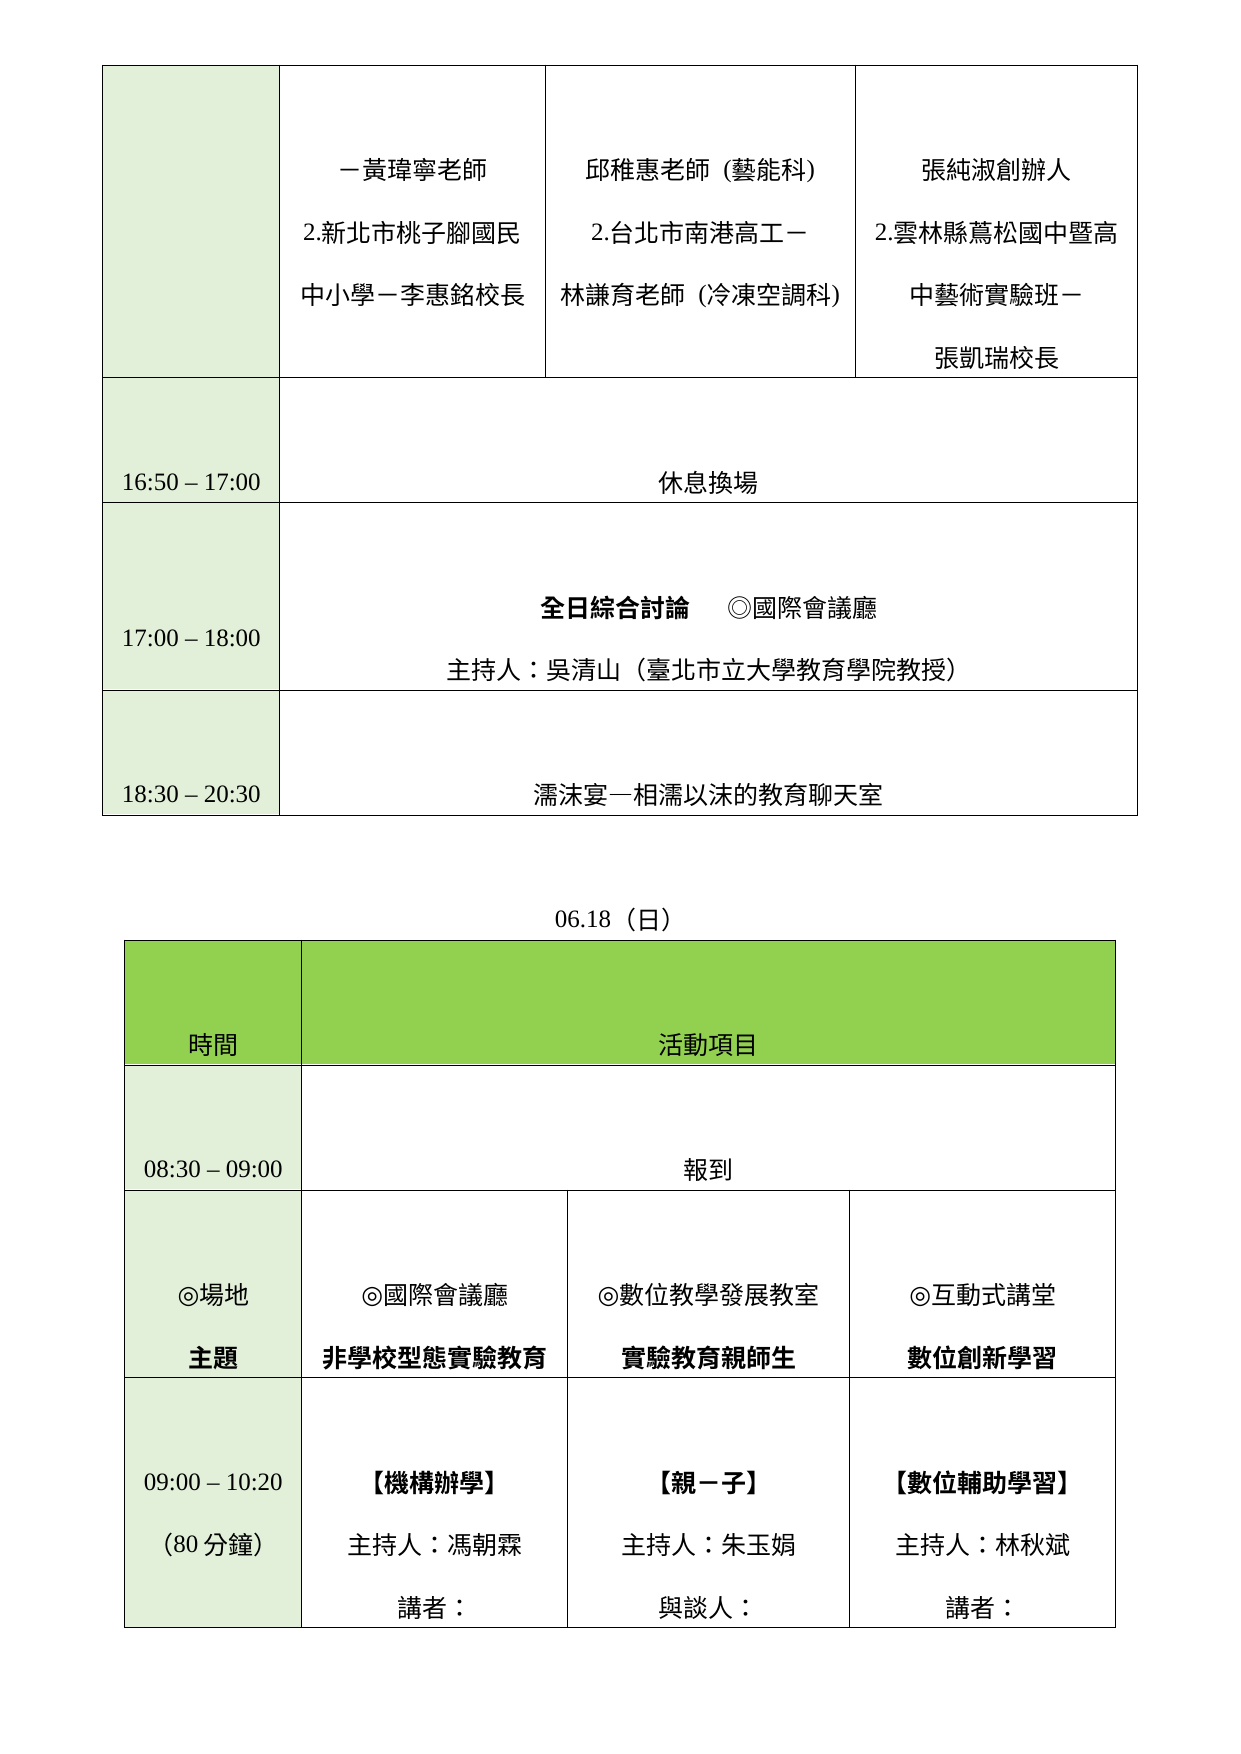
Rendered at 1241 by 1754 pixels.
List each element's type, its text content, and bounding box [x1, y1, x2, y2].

table_cell 報到 [302, 1066, 1115, 1189]
table_cell 【親－子】 主持人：朱玉娟 與談人： [568, 1378, 849, 1627]
table_header 活動項目 [302, 941, 1115, 1064]
table_cell [103, 66, 279, 377]
table_header 時間 [125, 941, 301, 1064]
table_cell 濡沫宴—相濡以沫的教育聊天室 [280, 691, 1137, 814]
table_cell 16:50 – 17:00 [103, 378, 279, 502]
table_cell 張純淑創辦人 2.雲林縣蔦松國中暨高中藝術實驗班－ 張凱瑞校長 [856, 66, 1137, 377]
table_cell 09:00 – 10:20 （80分鐘） [125, 1378, 301, 1627]
table_cell 黃瑋寧老師 2.新北市桃子腳國民中小學－李惠銘校長 [280, 66, 545, 377]
table_cell 17:00 – 18:00 [103, 503, 279, 689]
table_cell 18:30 – 20:30 [103, 691, 279, 814]
table_cell ◎場地 主題 [125, 1191, 301, 1377]
table_cell 全日綜合討論 ◎國際會議廳 主持人：吳清山（臺北市立大學教育學院教授） [280, 503, 1137, 689]
table_cell 休息換場 [280, 378, 1137, 502]
table_cell 【機構辦學】 主持人：馮朝霖 講者： [302, 1378, 567, 1627]
table_cell ◎互動式講堂 數位創新學習 [850, 1191, 1115, 1377]
table_cell 邱稚惠老師 (藝能科) 2.台北市南港高工－ 林謙育老師 (冷凍空調科) [546, 66, 855, 377]
table_cell 【數位輔助學習】 主持人：林秋斌 講者： [850, 1378, 1115, 1627]
table_cell ◎國際會議廳 非學校型態實驗教育 [302, 1191, 567, 1377]
table_cell 08:30 – 09:00 [125, 1066, 301, 1189]
table_cell ◎數位教學發展教室 實驗教育親師生 [568, 1191, 849, 1377]
text 06.18（日） [75, 877, 1165, 939]
